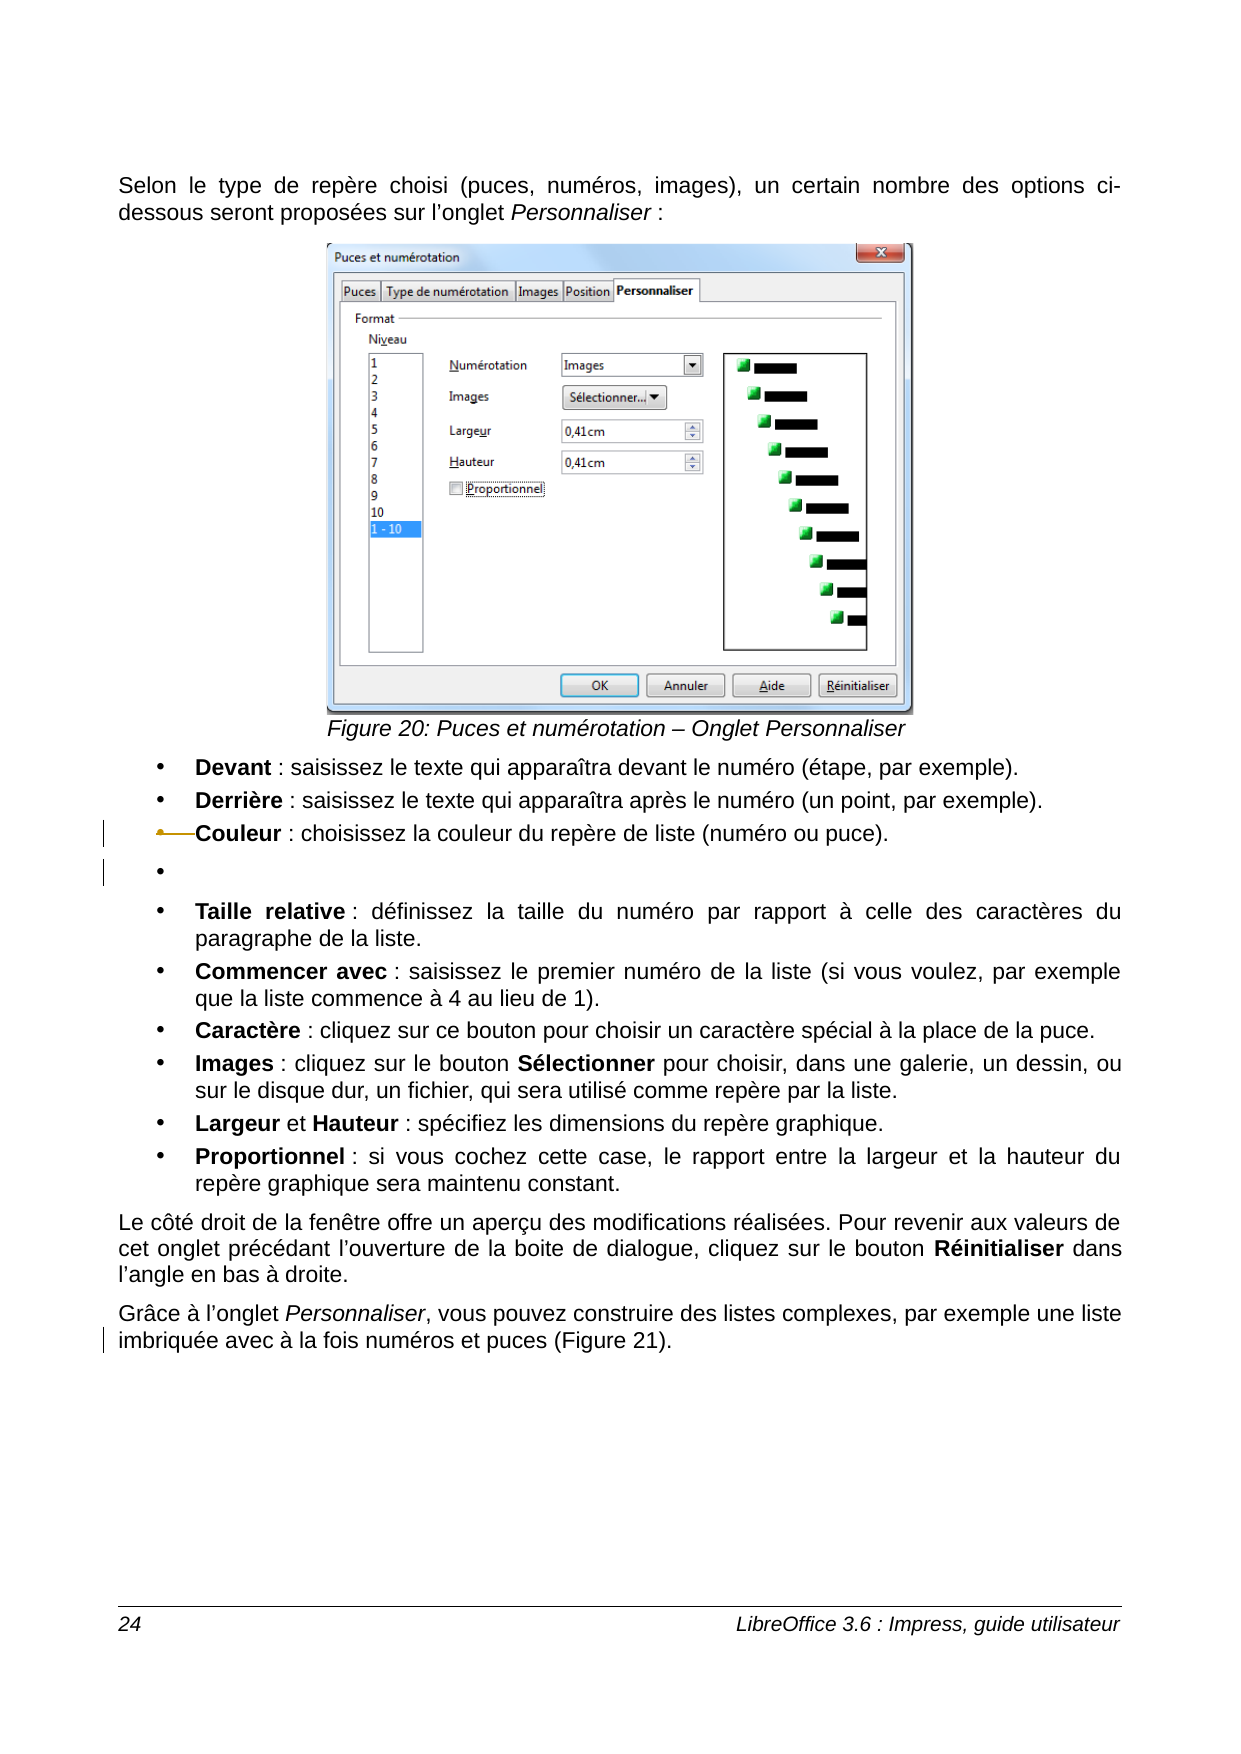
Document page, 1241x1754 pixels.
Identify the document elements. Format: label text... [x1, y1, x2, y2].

text Figure 20: Puces et numérotation – Onglet Personnaliser [327, 715, 913, 741]
text Le côté droit de la fenêtre offre un aperçu des modifications réalisées. Pour revenir aux valeurs de cet onglet précédant l’ouverture de la boite de dialogue, cliquez sur le bouton Réinitialiser dans l’angle en bas à droite. [118, 1209, 1122, 1288]
list Commencer avec : saisissez le premier numéro de la liste (si vous voulez, par exemple que la liste commence à 4 au lieu de 1). [156, 958, 1122, 1011]
list Images : cliquez sur le bouton Sélectionner pour choisir, dans une galerie, un dessin, ou sur le disque dur, un fichier, qui sera utilisé comme repère par la liste. [156, 1050, 1122, 1104]
text Grâce à l’onglet Personnaliser, vous pouvez construire des listes complexes, par exemple une liste imbriquée avec à la fois numéros et puces (Figure 21). [118, 1300, 1122, 1353]
list Largeur et Hauteur : spécifiez les dimensions du repère graphique. [156, 1110, 1122, 1137]
list Taille relative : définissez la taille du numéro par rapport à celle des caractères du paragraphe de la liste. [156, 898, 1122, 952]
list Selon le type de repère choisi (puces, numéros, images), un certain nombre des options ci-dessous seront proposées sur l’onglet Personnaliser : [118, 172, 1122, 225]
list Caractère : cliquez sur ce bouton pour choisir un caractère spécial à la place de la puce. [156, 1017, 1122, 1044]
picture [326, 243, 914, 715]
list Proportionnel : si vous cochez cette case, le rapport entre la largeur et la hauteur du repère graphique sera maintenu constant. [156, 1143, 1122, 1196]
list Derrière : saisissez le texte qui apparaîtra après le numéro (un point, par exemple). [156, 787, 1122, 813]
list Couleur : choisissez la couleur du repère de liste (numéro ou puce). [156, 820, 1122, 847]
list Devant : saisissez le texte qui apparaîtra devant le numéro (étape, par exemple). [156, 753, 1122, 780]
